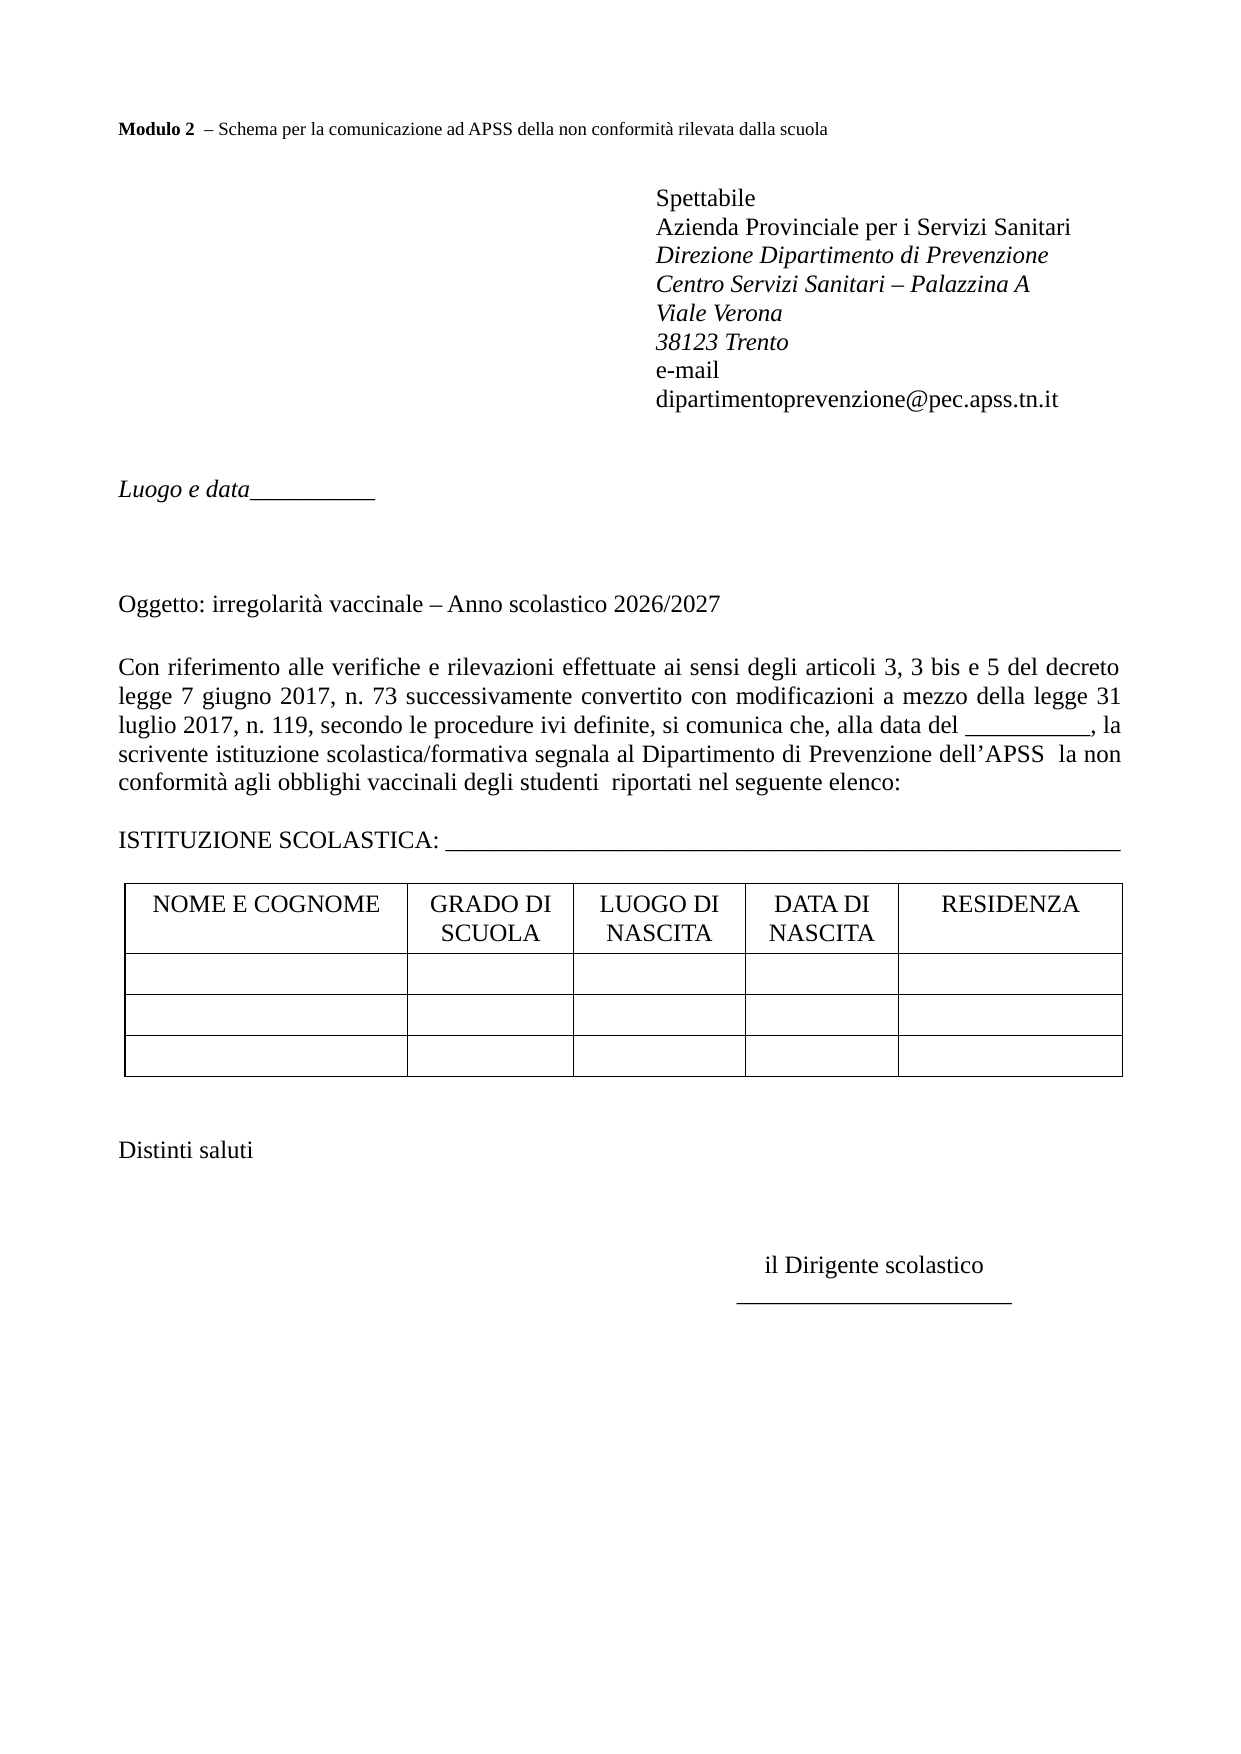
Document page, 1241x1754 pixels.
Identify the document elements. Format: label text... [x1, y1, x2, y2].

table_cell [126, 1036, 407, 1076]
table_cell [746, 1036, 898, 1076]
text Spettabile [656, 183, 1122, 212]
text ______________________ [626, 1278, 1122, 1307]
table_cell [574, 1036, 745, 1076]
text 38123 Trento [656, 327, 1122, 355]
table_cell [126, 995, 407, 1035]
text ISTITUZIONE SCOLASTICA: ______________________________________________________ [118, 825, 1122, 854]
table_header DATA DI NASCITA [746, 884, 898, 952]
table_header RESIDENZA [899, 884, 1122, 952]
text Con riferimento alle verifiche e rilevazioni effettuate ai sensi degli articoli 3, 3 bis e 5 del decreto legge 7 giugno 2017, n. 73 successivamente convertito con modificazioni a mezzo della legge 31 luglio 2017, n. 119, secondo le procedure ivi definite, si comunica che, alla data del __________, la scrivente istituzione scolastica/formativa segnala al Dipartimento di Prevenzione dell’APSS la non conformità agli obblighi vaccinali degli studenti riportati nel seguente elenco: [118, 652, 1122, 796]
table_cell [408, 995, 573, 1035]
text Azienda Provinciale per i Servizi Sanitari [656, 212, 1122, 240]
table_cell [126, 954, 407, 994]
text Direzione Dipartimento di Prevenzione Centro Servizi Sanitari – Palazzina A [656, 240, 1122, 298]
table_cell [746, 995, 898, 1035]
table_cell [746, 954, 898, 994]
text Modulo 2 – Schema per la comunicazione ad APSS della non conformità rilevata dalla scuola [118, 118, 1122, 140]
text Distinti saluti [118, 1135, 1122, 1163]
table_cell [408, 1036, 573, 1076]
table_cell [574, 995, 745, 1035]
text il Dirigente scolastico [626, 1250, 1122, 1278]
table_cell [899, 954, 1122, 994]
table_cell [574, 954, 745, 994]
text e-mail dipartimentoprevenzione@pec.apss.tn.it [656, 355, 1122, 413]
text Oggetto: irregolarità vaccinale – Anno scolastico 2026/2027 [118, 589, 1122, 618]
table_cell [408, 954, 573, 994]
table_header LUOGO DI NASCITA [574, 884, 745, 952]
table_header NOME E COGNOME [126, 884, 407, 952]
table_header GRADO DI SCUOLA [408, 884, 573, 952]
table_cell [899, 995, 1122, 1035]
text Luogo e data__________ [118, 474, 1122, 503]
text Viale Verona [656, 298, 1122, 327]
table_cell [899, 1036, 1122, 1076]
